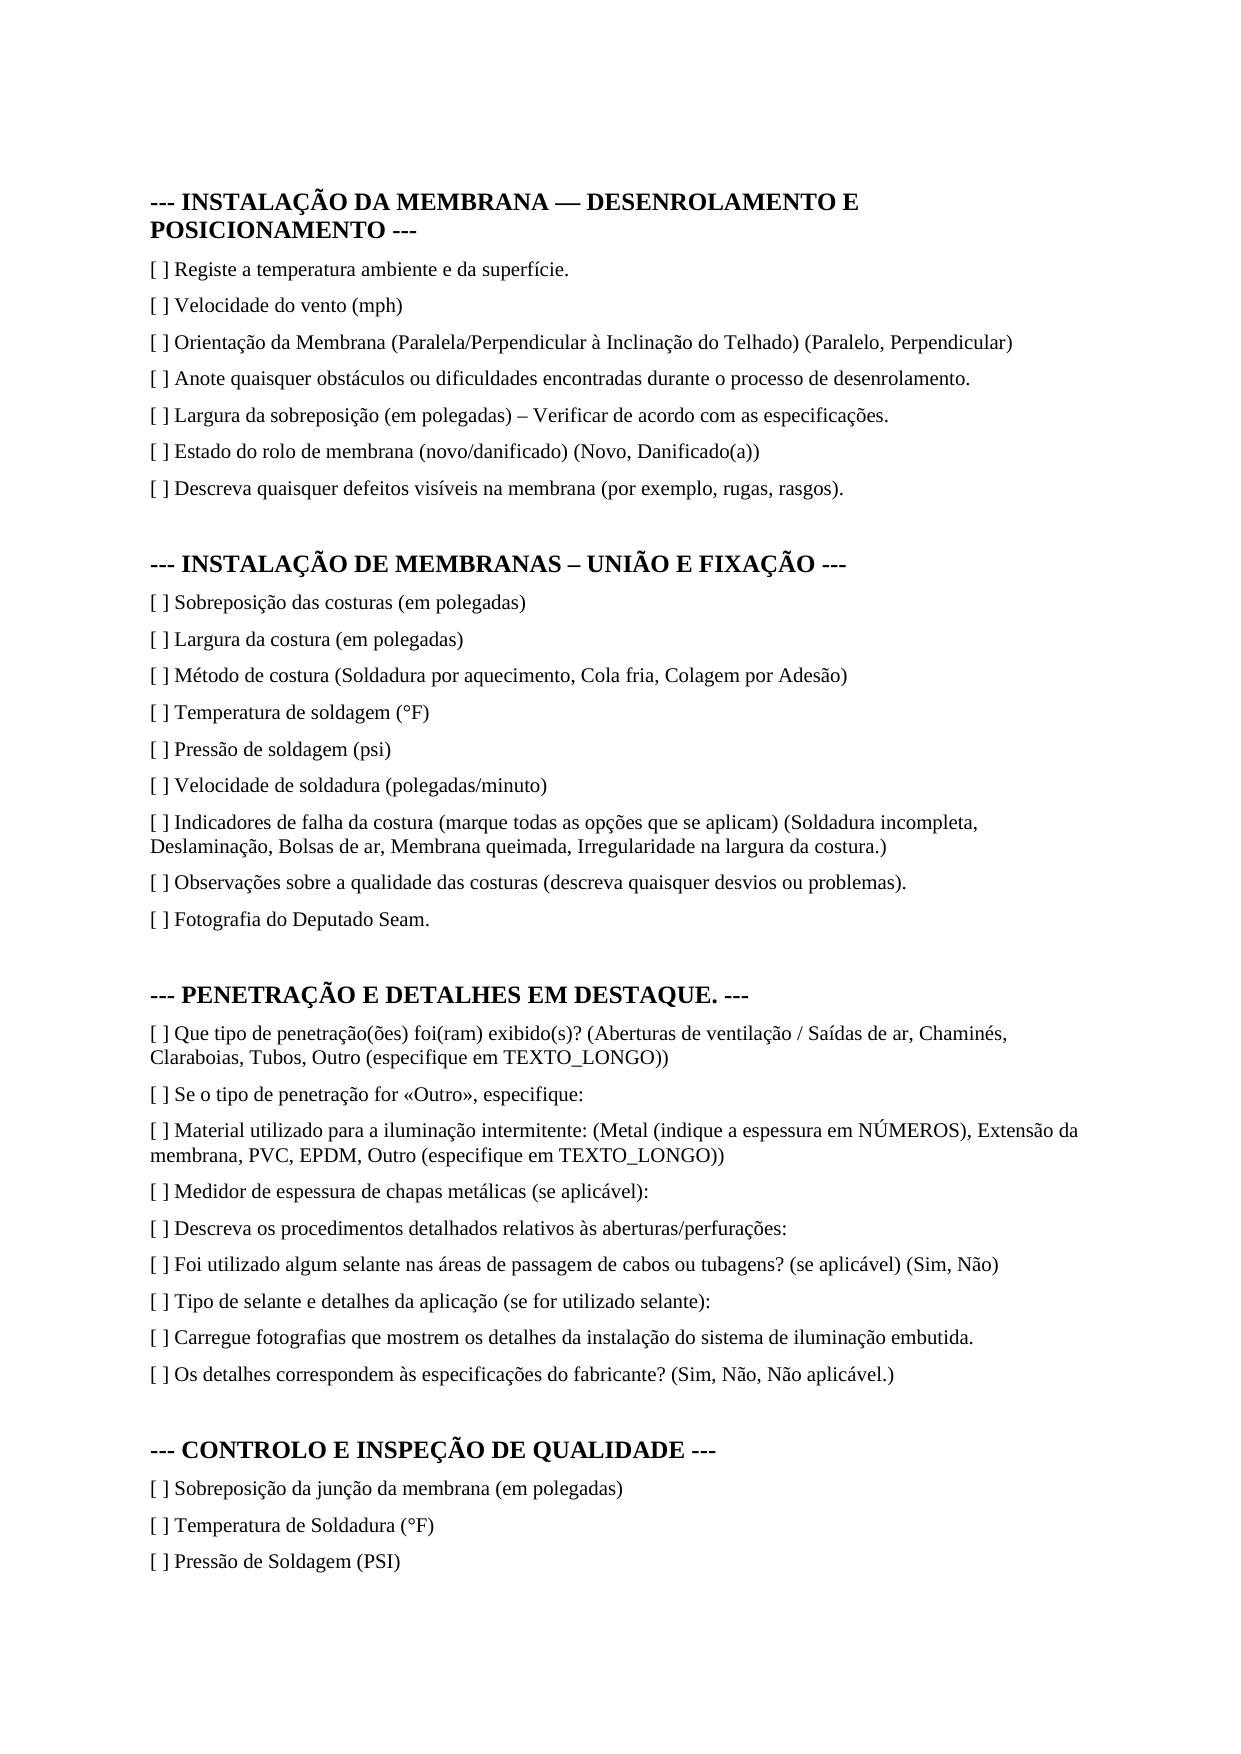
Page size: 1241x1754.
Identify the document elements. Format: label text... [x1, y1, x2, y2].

text [ ] Temperatura de Soldadura (°F) [150, 1513, 1090, 1537]
text [ ] Os detalhes correspondem às especificações do fabricante? (Sim, Não, Não aplicável.) [150, 1362, 1090, 1386]
text [ ] Material utilizado para a iluminação intermitente: (Metal (indique a espessura em NÚMEROS), Extensão da membrana, PVC, EPDM, Outro (especifique em TEXTO_LONGO)) [150, 1118, 1090, 1167]
text [ ] Indicadores de falha da costura (marque todas as opções que se aplicam) (Soldadura incompleta, Deslaminação, Bolsas de ar, Membrana queimada, Irregularidade na largura da costura.) [150, 810, 1090, 858]
text [ ] Temperatura de soldagem (°F) [150, 700, 1090, 724]
text [ ] Pressão de soldagem (psi) [150, 737, 1090, 761]
text [ ] Velocidade do vento (mph) [150, 293, 1090, 317]
text [ ] Sobreposição das costuras (em polegadas) [150, 590, 1090, 614]
text [ ] Estado do rolo de membrana (novo/danificado) (Novo, Danificado(a)) [150, 439, 1090, 463]
text [ ] Medidor de espessura de chapas metálicas (se aplicável): [150, 1179, 1090, 1203]
text [ ] Fotografia do Deputado Seam. [150, 907, 1090, 931]
text [ ] Descreva os procedimentos detalhados relativos às aberturas/perfurações: [150, 1216, 1090, 1240]
text [ ] Largura da sobreposição (em polegadas) – Verificar de acordo com as especificações. [150, 403, 1090, 427]
text [ ] Carregue fotografias que mostrem os detalhes da instalação do sistema de iluminação embutida. [150, 1325, 1090, 1349]
text [ ] Sobreposição da junção da membrana (em polegadas) [150, 1476, 1090, 1500]
text --- INSTALAÇÃO DE MEMBRANAS – UNIÃO E FIXAÇÃO --- [150, 549, 1090, 578]
text [ ] Método de costura (Soldadura por aquecimento, Cola fria, Colagem por Adesão) [150, 663, 1090, 687]
text [ ] Foi utilizado algum selante nas áreas de passagem de cabos ou tubagens? (se aplicável) (Sim, Não) [150, 1252, 1090, 1276]
text [ ] Pressão de Soldagem (PSI) [150, 1549, 1090, 1573]
text [ ] Que tipo de penetração(ões) foi(ram) exibido(s)? (Aberturas de ventilação / Saídas de ar, Chaminés, Claraboias, Tubos, Outro (especifique em TEXTO_LONGO)) [150, 1021, 1090, 1069]
text [ ] Descreva quaisquer defeitos visíveis na membrana (por exemplo, rugas, rasgos). [150, 476, 1090, 500]
text --- CONTROLO E INSPEÇÃO DE QUALIDADE --- [150, 1435, 1090, 1464]
text [ ] Largura da costura (em polegadas) [150, 627, 1090, 651]
text --- PENETRAÇÃO E DETALHES EM DESTAQUE. --- [150, 980, 1090, 1009]
text [ ] Velocidade de soldadura (polegadas/minuto) [150, 773, 1090, 797]
text [ ] Observações sobre a qualidade das costuras (descreva quaisquer desvios ou problemas). [150, 870, 1090, 894]
text [ ] Anote quaisquer obstáculos ou dificuldades encontradas durante o processo de desenrolamento. [150, 366, 1090, 390]
text [ ] Registe a temperatura ambiente e da superfície. [150, 257, 1090, 281]
text [ ] Tipo de selante e detalhes da aplicação (se for utilizado selante): [150, 1289, 1090, 1313]
text --- INSTALAÇÃO DA MEMBRANA — DESENROLAMENTO E POSICIONAMENTO --- [150, 187, 1090, 244]
text [ ] Se o tipo de penetração for «Outro», especifique: [150, 1082, 1090, 1106]
text [ ] Orientação da Membrana (Paralela/Perpendicular à Inclinação do Telhado) (Paralelo, Perpendicular) [150, 330, 1090, 354]
